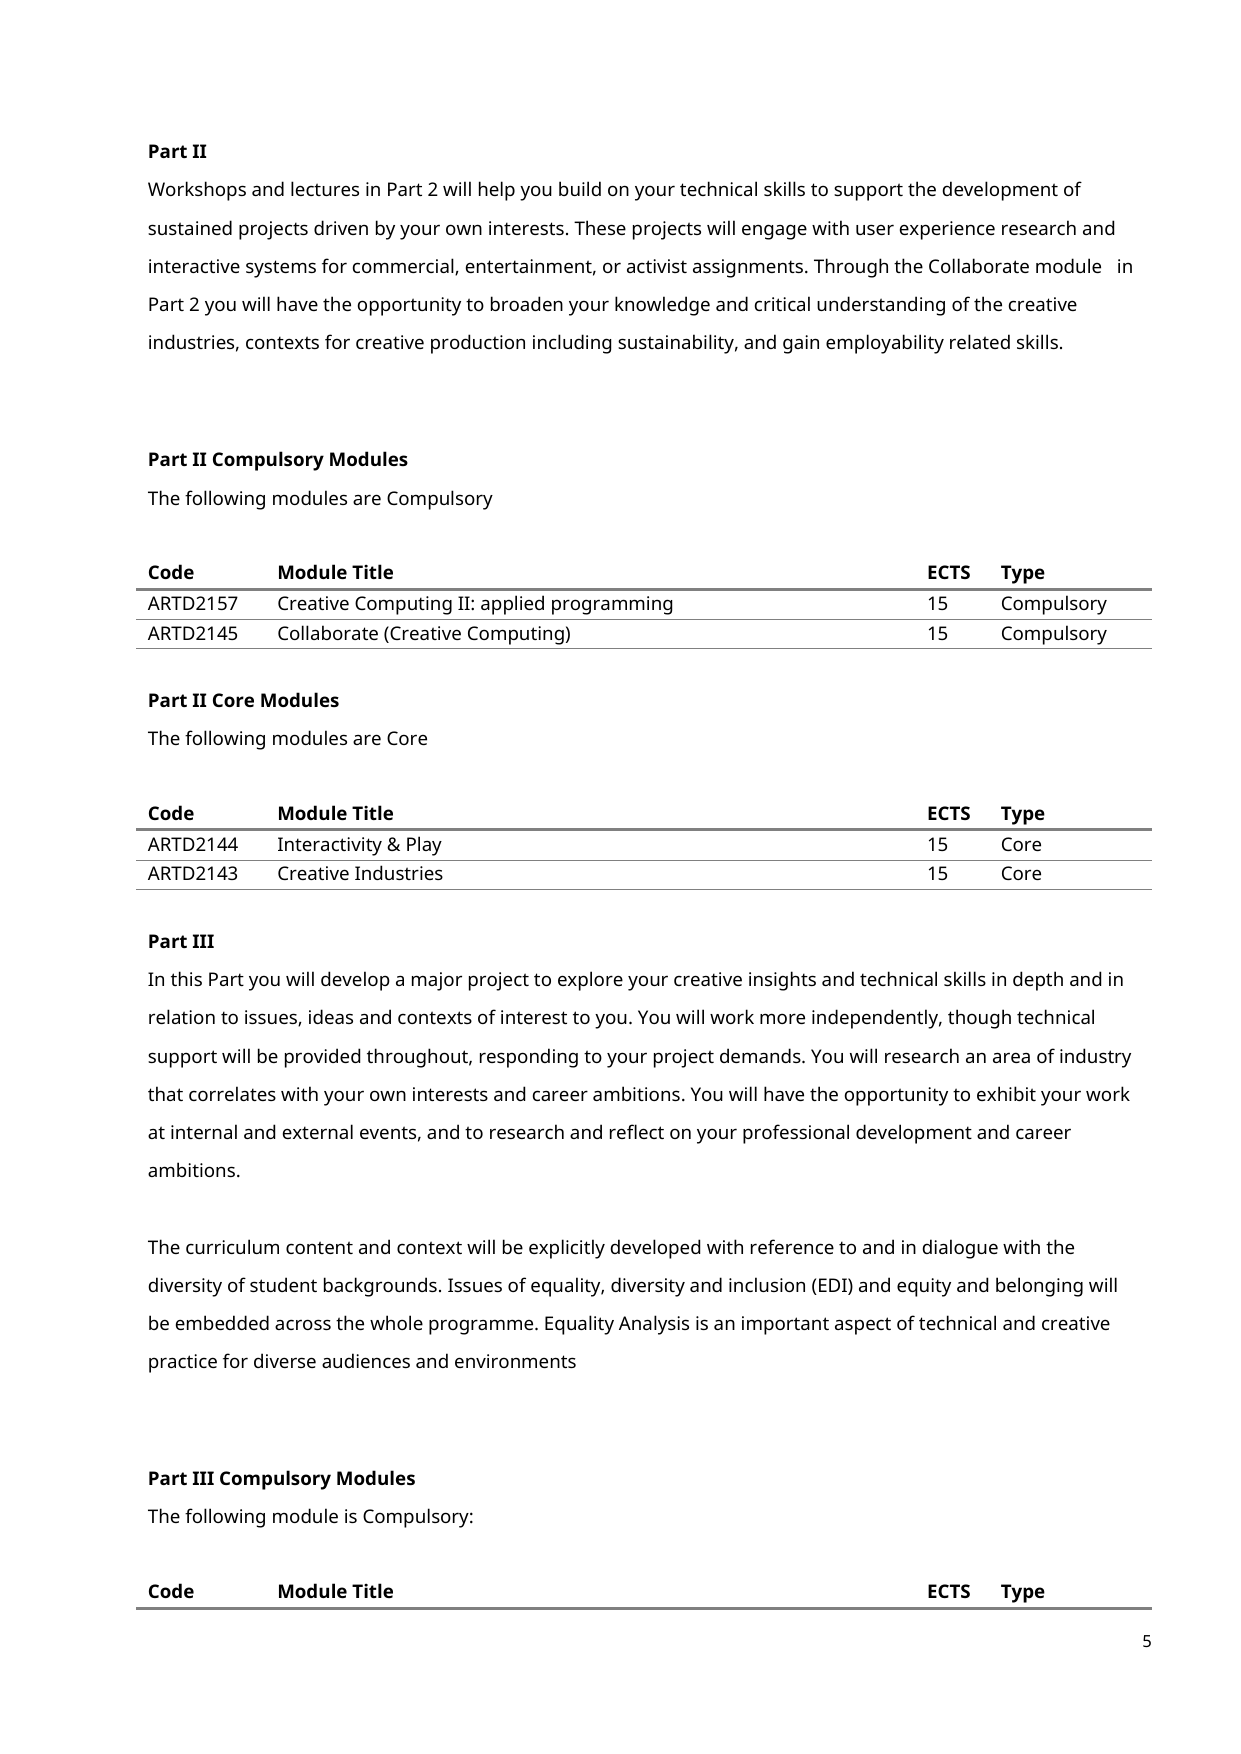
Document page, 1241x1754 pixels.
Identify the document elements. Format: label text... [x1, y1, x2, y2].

table_cell Module Title [266, 559, 916, 587]
table_cell ECTS [916, 559, 989, 587]
table_cell 15 [916, 831, 989, 860]
table_cell Collaborate (Creative Computing) [266, 620, 916, 648]
table_cell 15 [916, 620, 989, 648]
table_cell Code [136, 559, 266, 587]
table_cell Part II Compulsory Modules The following modules are Compulsory [136, 408, 1152, 559]
table_cell Compulsory [989, 620, 1152, 648]
table_cell ARTD2145 [136, 620, 266, 648]
table_cell Part II Workshops and lectures in Part 2 will help you build on your technical skills to support the development of sustained projects driven by your own interests. These projects will engage with user experience research and interactive systems for commercial, entertainment, or activist assignments. Through the Collaborate module in Part 2 you will have the opportunity to broaden your knowledge and critical understanding of the creative industries, contexts for creative production including sustainability, and gain employability related skills. [136, 99, 1152, 408]
table_cell Interactivity & Play [266, 831, 916, 860]
table_cell ECTS [916, 800, 989, 828]
table_cell Part III Compulsory Modules The following module is Compulsory: [136, 1428, 1152, 1578]
table_cell Part II Core Modules The following modules are Core [136, 649, 1152, 800]
table_cell ECTS [916, 1578, 989, 1607]
table_cell Type [989, 800, 1152, 828]
table_cell Module Title [266, 800, 916, 828]
table_cell Core [989, 861, 1152, 889]
table_cell 15 [916, 591, 989, 619]
table_cell ARTD2157 [136, 591, 266, 619]
table_cell Module Title [266, 1578, 916, 1607]
table_cell Part III In this Part you will develop a major project to explore your creative insights and technical skills in depth and in relation to issues, ideas and contexts of interest to you. You will work more independently, though technical support will be provided throughout, responding to your project demands. You will research an area of industry that correlates with your own interests and career ambitions. You will have the opportunity to exhibit your work at internal and external events, and to research and reflect on your professional development and career ambitions. The curriculum content and context will be explicitly developed with reference to and in dialogue with the diversity of student backgrounds. Issues of equality, diversity and inclusion (EDI) and equity and belonging will be embedded across the whole programme. Equality Analysis is an important aspect of technical and creative practice for diverse audiences and environments [136, 890, 1152, 1427]
table_cell Creative Industries [266, 861, 916, 889]
table_cell Code [136, 1578, 266, 1607]
table_cell Type [989, 1578, 1152, 1607]
table_cell Creative Computing II: applied programming [266, 591, 916, 619]
table_cell Code [136, 800, 266, 828]
table_cell Core [989, 831, 1152, 860]
table_cell ARTD2143 [136, 861, 266, 889]
table_cell Compulsory [989, 591, 1152, 619]
table_cell 15 [916, 861, 989, 889]
table_cell ARTD2144 [136, 831, 266, 860]
table_cell Type [989, 559, 1152, 587]
